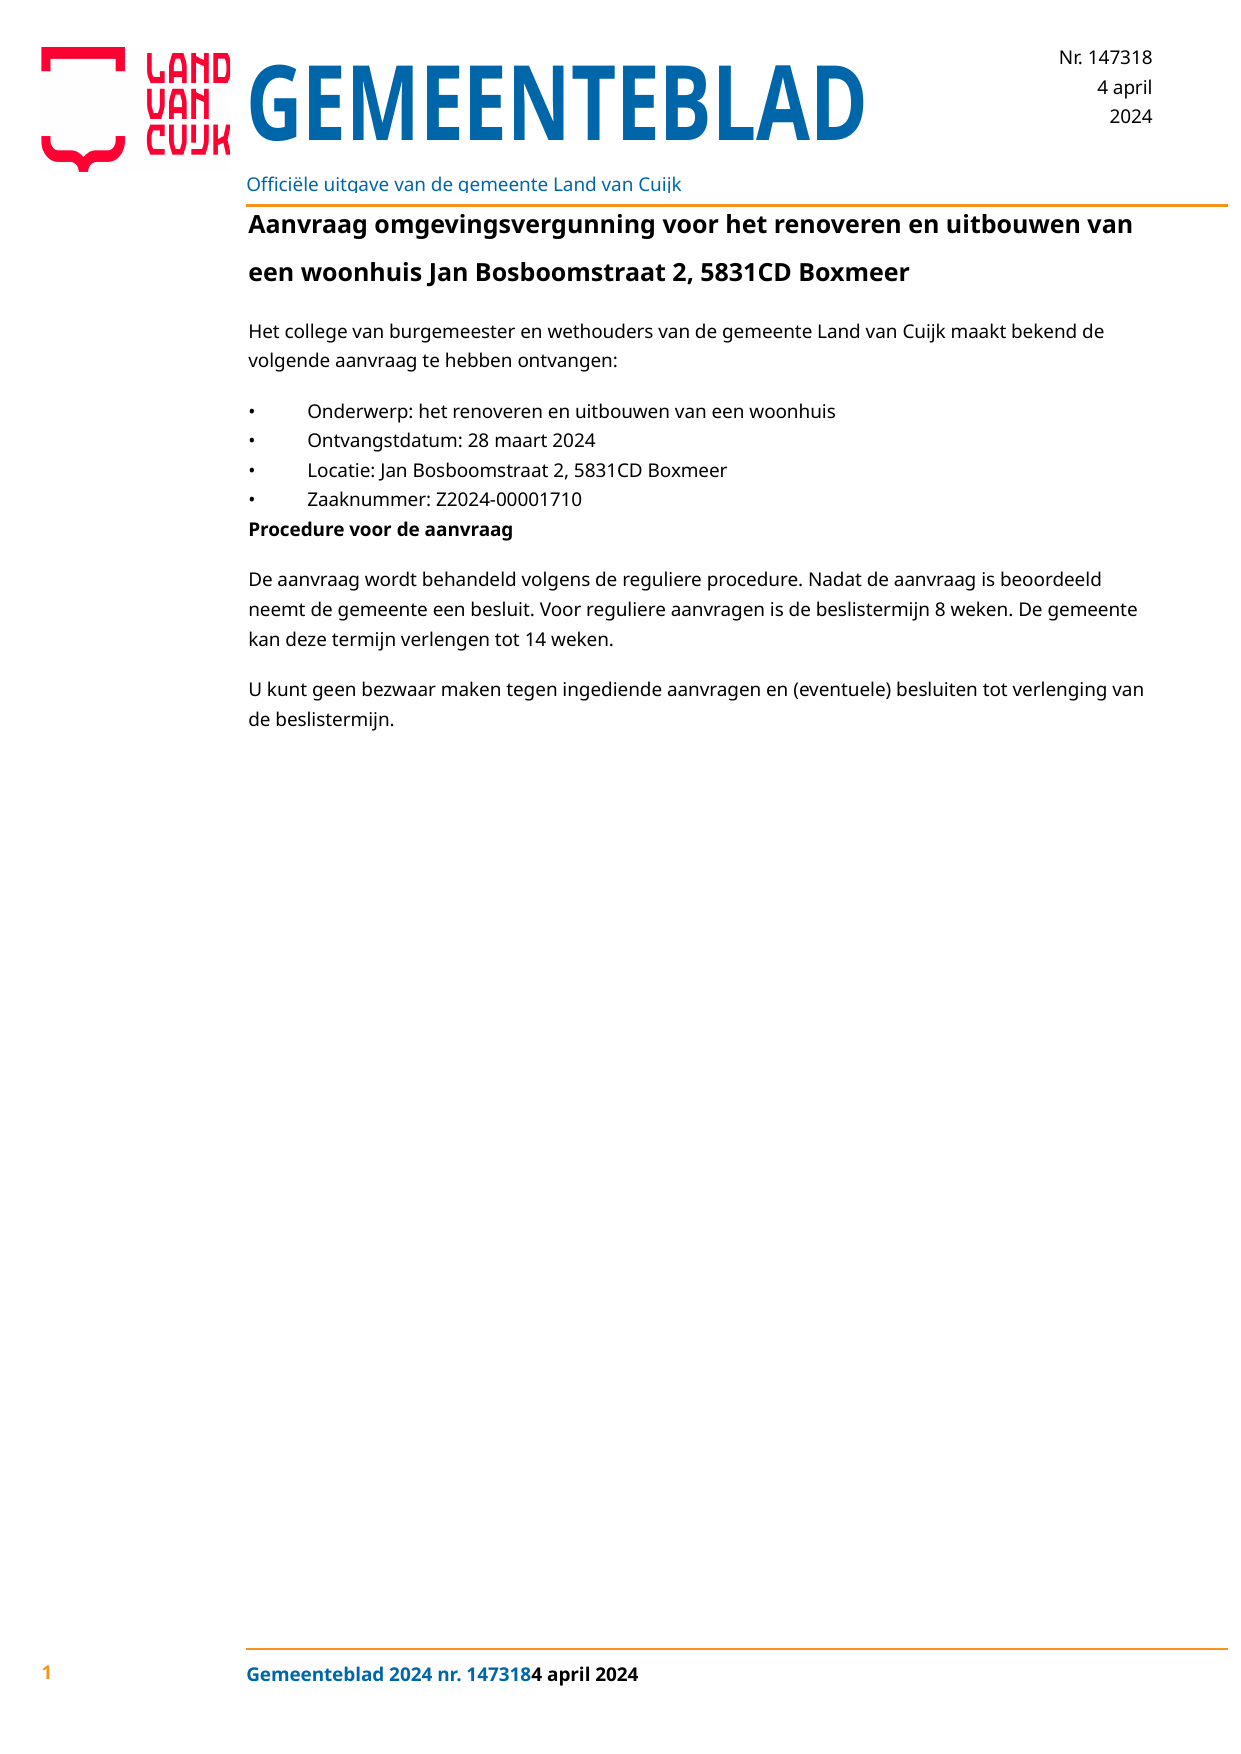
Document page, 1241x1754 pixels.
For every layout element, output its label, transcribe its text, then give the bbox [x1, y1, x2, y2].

list Locatie: Jan Bosboomstraat 2, 5831CD Boxmeer [248, 457, 1152, 483]
text Het college van burgemeester en wethouders van de gemeente Land van Cuijk maakt bekend de volgende aanvraag te hebben ontvangen: [248, 318, 1152, 373]
text De aanvraag wordt behandeld volgens de reguliere procedure. Nadat de aanvraag is beoordeeld neemt de gemeente een besluit. Voor reguliere aanvragen is de beslistermijn 8 weken. De gemeente kan deze termijn verlengen tot 14 weken. [248, 567, 1152, 652]
list Zaaknummer: Z2024-00001710 [248, 487, 1152, 512]
list Onderwerp: het renoveren en uitbouwen van een woonhuis [248, 398, 1152, 424]
text Procedure voor de aanvraag [248, 516, 1152, 542]
list Ontvangstdatum: 28 maart 2024 [248, 427, 1152, 453]
text U kunt geen bezwaar maken tegen ingediende aanvragen en (eventuele) besluiten tot verlenging van de beslistermijn. [248, 676, 1152, 732]
picture [41, 47, 231, 172]
text Aanvraag omgevingsvergunning voor het renoveren en uitbouwen van een woonhuis Jan Bosboomstraat 2, 5831CD Boxmeer [248, 207, 1152, 288]
